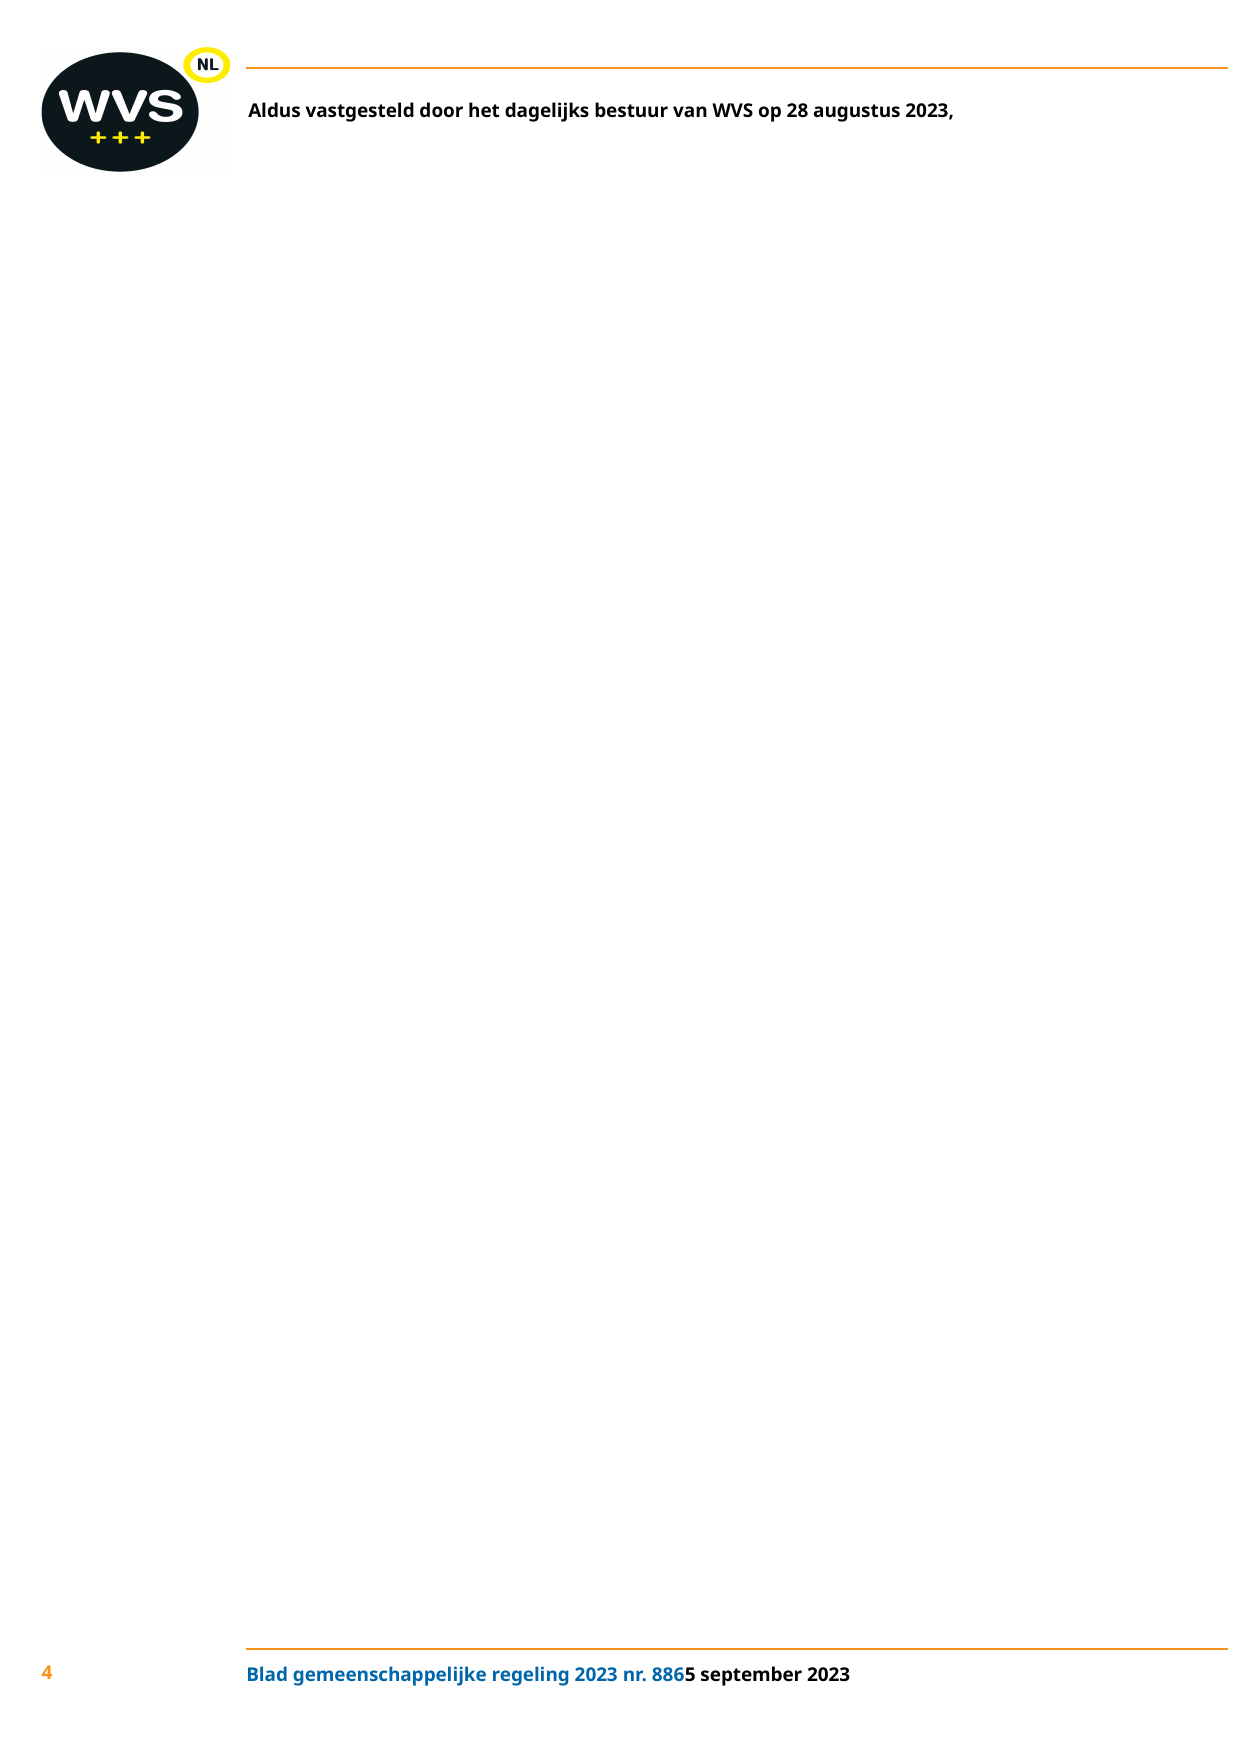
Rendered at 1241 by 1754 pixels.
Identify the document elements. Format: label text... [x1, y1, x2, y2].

picture [41, 47, 231, 172]
text Aldus vastgesteld door het dagelijks bestuur van WVS op 28 augustus 2023, [248, 95, 1152, 123]
